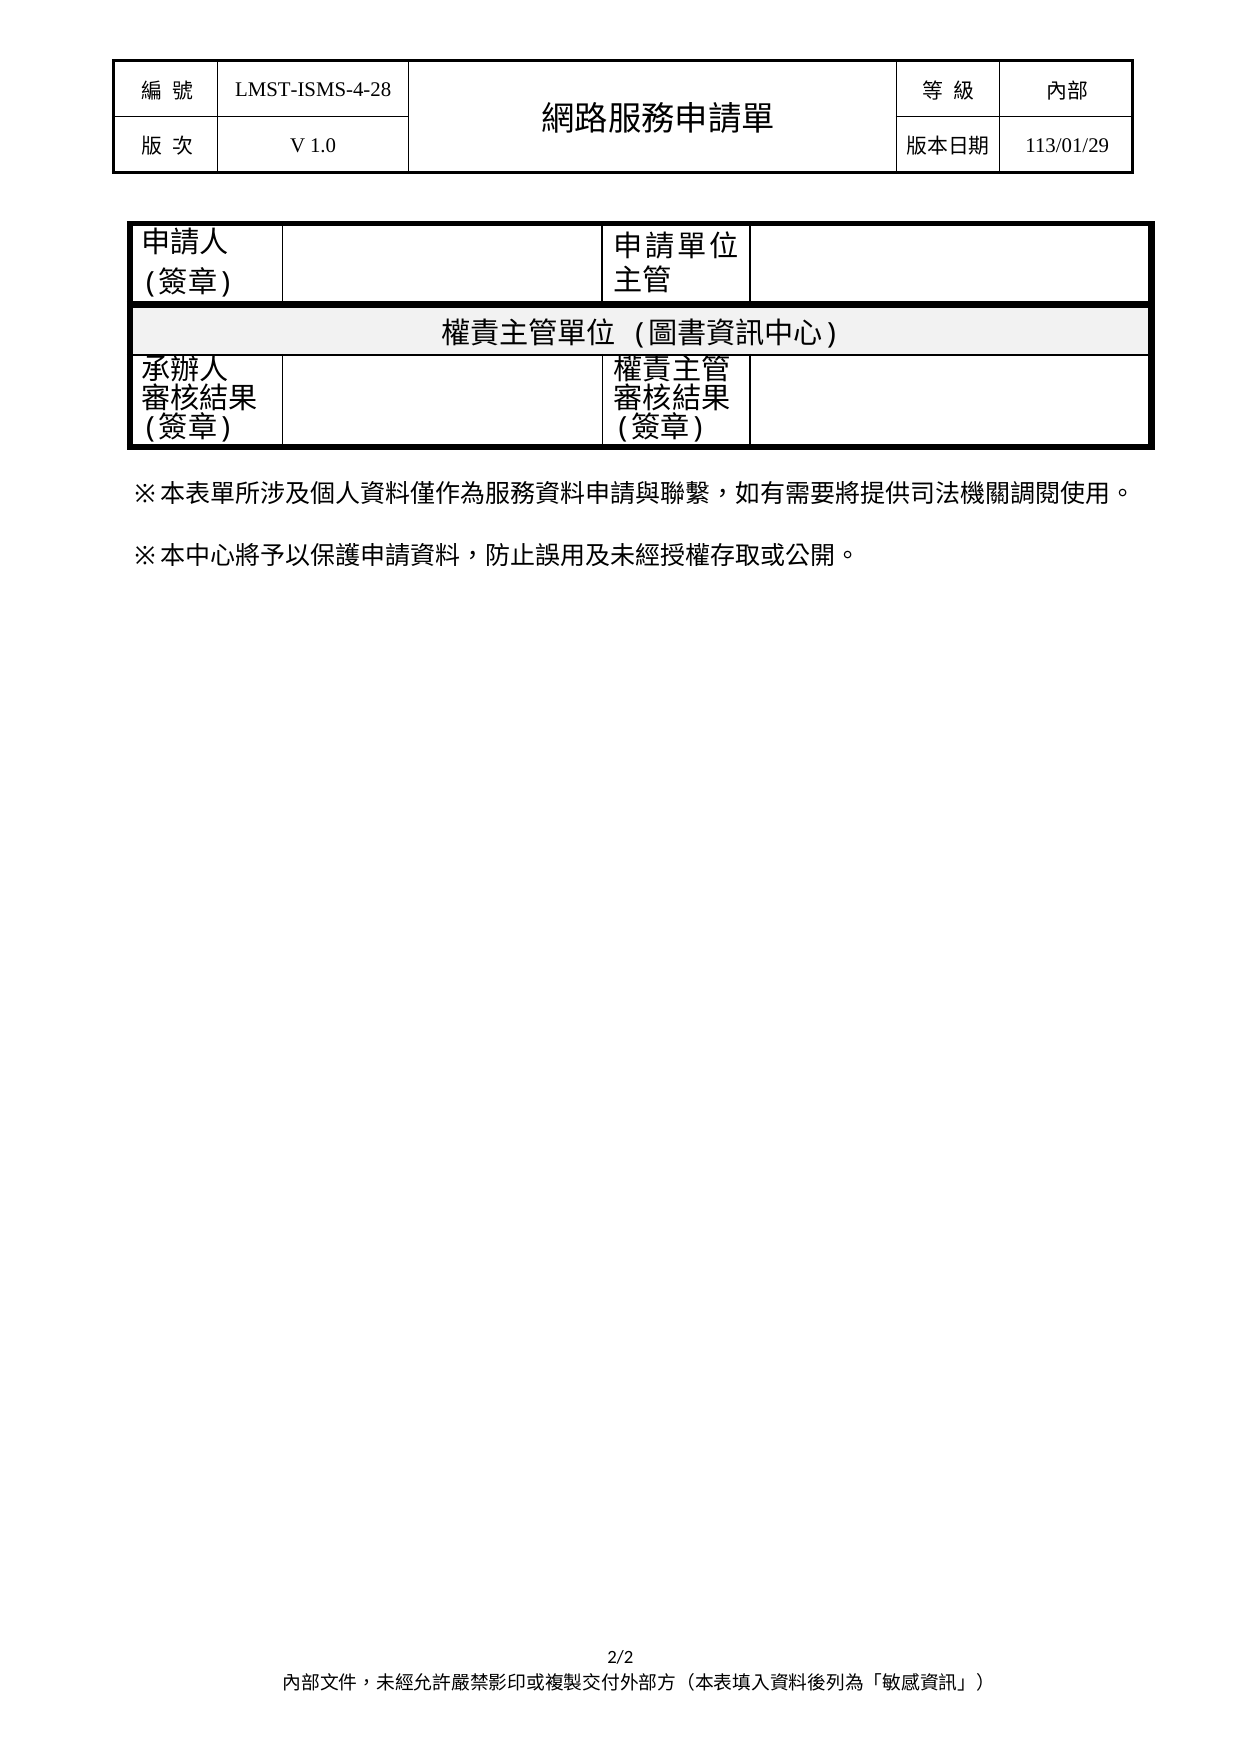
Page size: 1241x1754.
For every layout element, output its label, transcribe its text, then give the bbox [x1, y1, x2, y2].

table_cell [751, 226, 1148, 301]
table_cell [283, 226, 601, 301]
table_cell [283, 356, 602, 443]
text ※本中心將予以保護申請資料，防止誤用及未經授權存取或公開。 [130, 512, 1110, 575]
table_cell 承辦人 審核結果 (簽章) [133, 356, 282, 443]
text ※本表單所涉及個人資料僅作為服務資料申請與聯繫，如有需要將提供司法機關調閱使用。 [130, 450, 1148, 512]
table_cell 申請單位主管 [603, 226, 749, 301]
table_cell [751, 356, 1148, 443]
table_cell 權責主管 審核結果 (簽章) [603, 356, 749, 443]
table_cell 申請人 (簽章) [133, 226, 282, 301]
table_cell 權責主管單位 (圖書資訊中心) [133, 308, 1148, 354]
